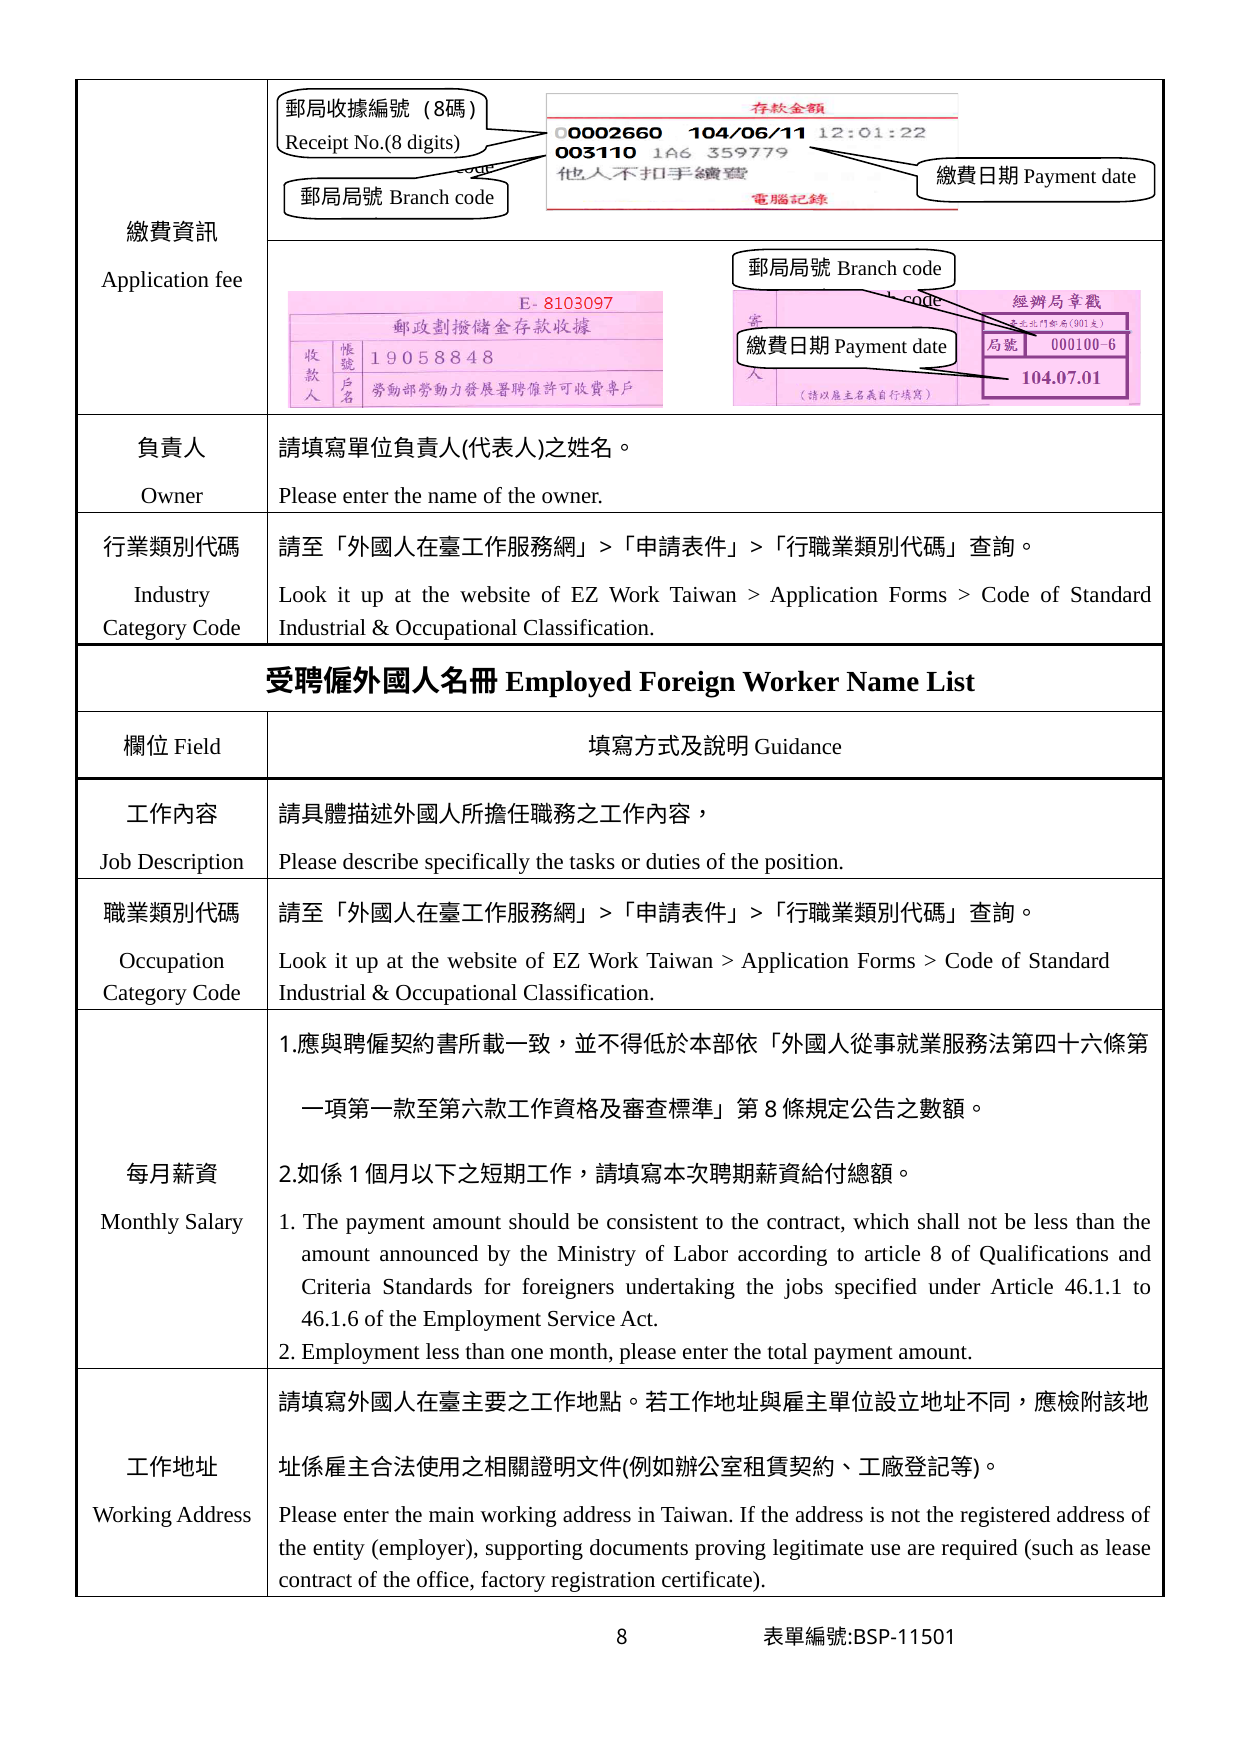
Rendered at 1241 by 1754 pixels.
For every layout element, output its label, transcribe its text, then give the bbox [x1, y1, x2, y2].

table_cell 請填寫外國人在臺主要之工作地點。若工作地址與雇主單位設立地址不同，應檢附該地址係雇主合法使用之相關證明文件(例如辦公室租賃契約、工廠登記等)。 Please enter the main working address in Taiwan. If the address is not the registered address of the entity (employer), supporting documents proving legitimate use are required (such as lease contract of the office, factory registration certificate). [268, 1369, 1162, 1596]
table_cell 欄位 Field [78, 712, 267, 777]
table_cell [268, 241, 1162, 413]
table_cell 工作內容 Job Description [78, 780, 267, 878]
table_cell 請具體描述外國人所擔任職務之工作內容， Please describe specifically the tasks or duties of the position. [268, 780, 1162, 878]
picture [545, 93, 959, 211]
table_cell 受聘僱外國人名冊 Employed Foreign Worker Name List [78, 646, 1162, 711]
table_cell 職業類別代碼 Occupation Category Code [78, 879, 267, 1009]
table_cell 請填寫單位負責人(代表人)之姓名。 Please enter the name of the owner. [268, 415, 1162, 512]
table_cell 請至「外國人在臺工作服務網」>「申請表件」>「行職業類別代碼」查詢。 Look it up at the website of EZ Work Taiwan > Application Forms > Code of Standard Industrial & Occupational Classification. [268, 879, 1162, 1009]
table_cell 請至「外國人在臺工作服務網」>「申請表件」>「行職業類別代碼」查詢。 Look it up at the website of EZ Work Taiwan > Application Forms > Code of Standard Industrial & Occupational Classification. [268, 513, 1162, 643]
table_cell 填寫方式及說明 Guidance [268, 712, 1162, 777]
table_cell [268, 80, 1162, 240]
table_cell 每月薪資 Monthly Salary [78, 1010, 267, 1367]
table_cell 工作地址 Working Address [78, 1369, 267, 1596]
table_cell 1.應與聘僱契約書所載一致，並不得低於本部依「外國人從事就業服務法第四十六條第一項第一款至第六款工作資格及審查標準」第8條規定公告之數額。 2.如係1個月以下之短期工作，請填寫本次聘期薪資給付總額。 1. The payment amount should be consistent to the contract, which shall not be less than the amount announced by the Ministry of Labor according to article 8 of Qualifications and Criteria Standards for foreigners undertaking the jobs specified under Article 46.1.1 to 46.1.6 of the Employment Service Act. 2. Employment less than one month, please enter the total payment amount. [268, 1010, 1162, 1367]
table_cell 行業類別代碼 Industry Category Code [78, 513, 267, 643]
table_cell 負責人 Owner [78, 415, 267, 512]
table_cell 繳費資訊 Application fee [78, 80, 267, 413]
